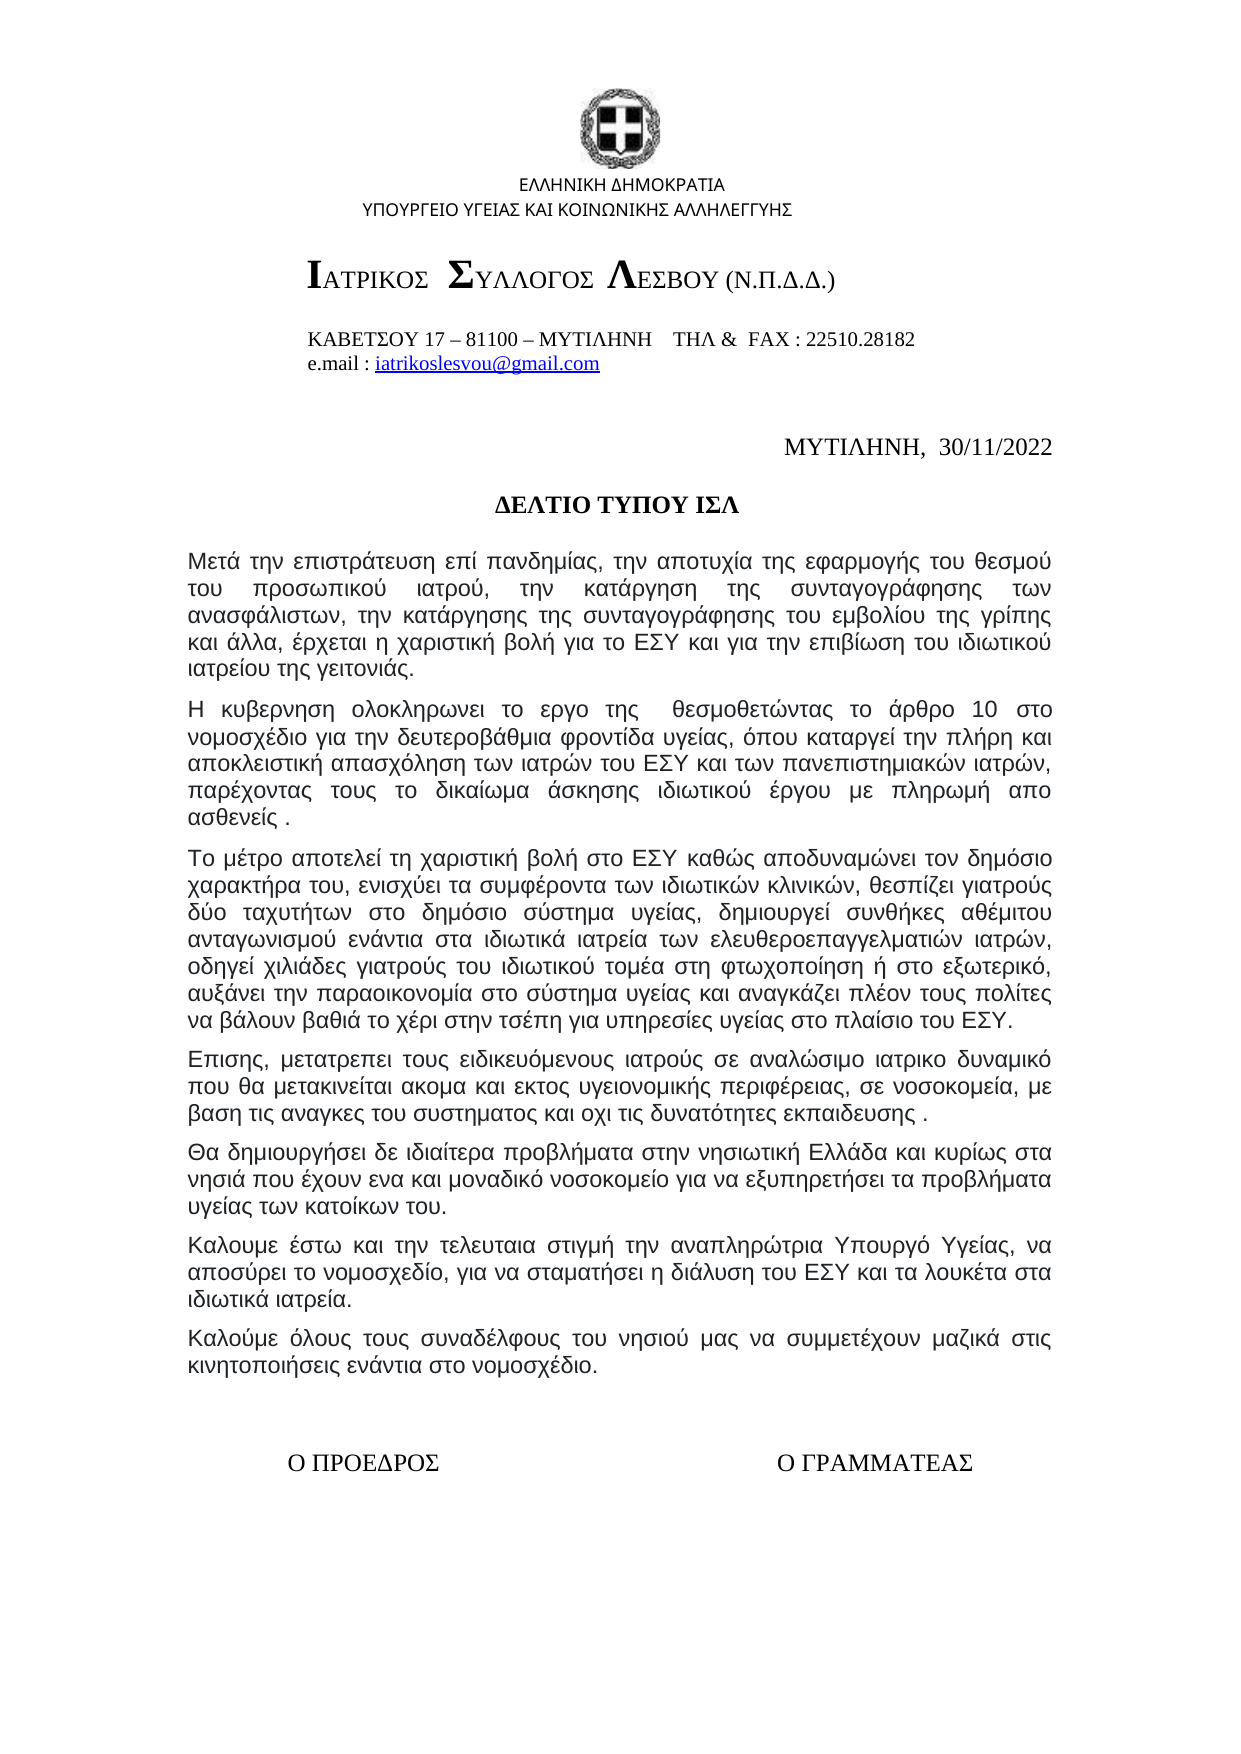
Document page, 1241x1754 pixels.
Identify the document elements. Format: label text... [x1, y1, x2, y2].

text Το μέτρο αποτελεί τη χαριστική βολή στο ΕΣΥ καθώς αποδυναμώνει τον δημόσιο χαρακτήρα του, ενισχύει τα συμφέροντα των ιδιωτικών κλινικών, θεσπίζει γιατρούς δύο ταχυτήτων στο δημόσιο σύστημα υγείας, δημιουργεί συνθήκες αθέμιτου ανταγωνισμού ενάντια στα ιδιωτικά ιατρεία των ελευθεροεπαγγελματιών ιατρών, οδηγεί χιλιάδες γιατρούς του ιδιωτικού τομέα στη φτωχοποίηση ή στο εξωτερικό, αυξάνει την παραοικονομία στο σύστημα υγείας και αναγκάζει πλέον τους πολίτες να βάλουν βαθιά το χέρι στην τσέπη για υπηρεσίες υγείας στο πλαίσιο του ΕΣΥ. [187, 843, 1053, 1033]
text Καλουμε έστω και την τελευταια στιγμή την αναπληρώτρια Υπουργό Υγείας, να αποσύρει το νομοσχεδίο, για να σταματήσει η διάλυση του ΕΣΥ και τα λουκέτα στα ιδιωτικά ιατρεία. [187, 1232, 1053, 1312]
text ΕΛΛΗΝΙΚΗ ΔΗΜΟΚΡΑΤΙΑ [187, 168, 1053, 197]
text Θα δημιουργήσει δε ιδιαίτερα προβλήματα στην νησιωτική Ελλάδα και κυρίως στα νησιά που έχουν ενα και μοναδικό νοσοκομείο για να εξυπηρετήσει τα προβλήματα υγείας των κατοίκων του. [187, 1138, 1053, 1219]
text ΜΥΤΙΛΗΝΗ, 30/11/2022 [187, 432, 1053, 461]
text ΙΑΤΡΙΚΟΣ ΣΥΛΛΟΓΟΣ ΛΕΣΒΟΥ (Ν.Π.Δ.Δ.) [187, 250, 1053, 298]
text Μετά την επιστράτευση επί πανδημίας, την αποτυχία της εφαρμογής του θεσμού του προσωπικού ιατρού, την κατάργηση της συνταγογράφησης των ανασφάλιστων, την κατάργησης της συνταγογράφησης του εμβολίου της γρίπης και άλλα, έρχεται η χαριστική βολή για το ΕΣΥ και για την επιβίωση του ιδιωτικού ιατρείου της γειτονιάς. [187, 547, 1053, 682]
text Καλούμε όλους τους συναδέλφους του νησιού μας να συμμετέχουν μαζικά στις κινητοποιήσεις ενάντια στο νομοσχέδιο. [187, 1325, 1053, 1378]
text ΔΕΛΤΙΟ ΤΥΠΟΥ ΙΣΛ [187, 490, 1053, 518]
text Η κυβερνηση ολοκληρωνει το εργο της θεσμοθετώντας το άρθρο 10 στο νομοσχέδιο για την δευτεροβάθμια φροντίδα υγείας, όπου καταργεί την πλήρη και αποκλειστική απασχόληση των ιατρών του ΕΣΥ και των πανεπιστημιακών ιατρών, παρέχοντας τους το δικαίωμα άσκησης ιδιωτικού έργου με πληρωμή απο ασθενείς . [187, 694, 1053, 830]
list Ο ΠΡΟΕΔΡΟΣ Ο ΓΡΑΜΜΑΤΕΑΣ [262, 1448, 1053, 1477]
text ΚΑΒΕΤΣΟΥ 17 – 81100 – ΜΥΤΙΛΗΝΗ ΤΗΛ & FAX : 22510.28182 [187, 327, 1053, 351]
text e.mail : iatrikoslesvou@gmail.com [187, 351, 1053, 375]
text ΥΠΟΥΡΓΕΙΟ ΥΓΕΙΑΣ ΚΑΙ ΚΟΙΝΩΝΙΚΗΣ ΑΛΛΗΛΕΓΓΥΗΣ [187, 197, 1053, 221]
text Επισης, μετατρεπει τους ειδικευόμενους ιατρούς σε αναλώσιμο ιατρικο δυναμικό που θα μετακινείται ακομα και εκτος υγειονομικής περιφέρειας, σε νοσοκομεία, με βαση τις αναγκες του συστηματος και οχι τις δυνατότητες εκπαιδευσης . [187, 1045, 1053, 1126]
